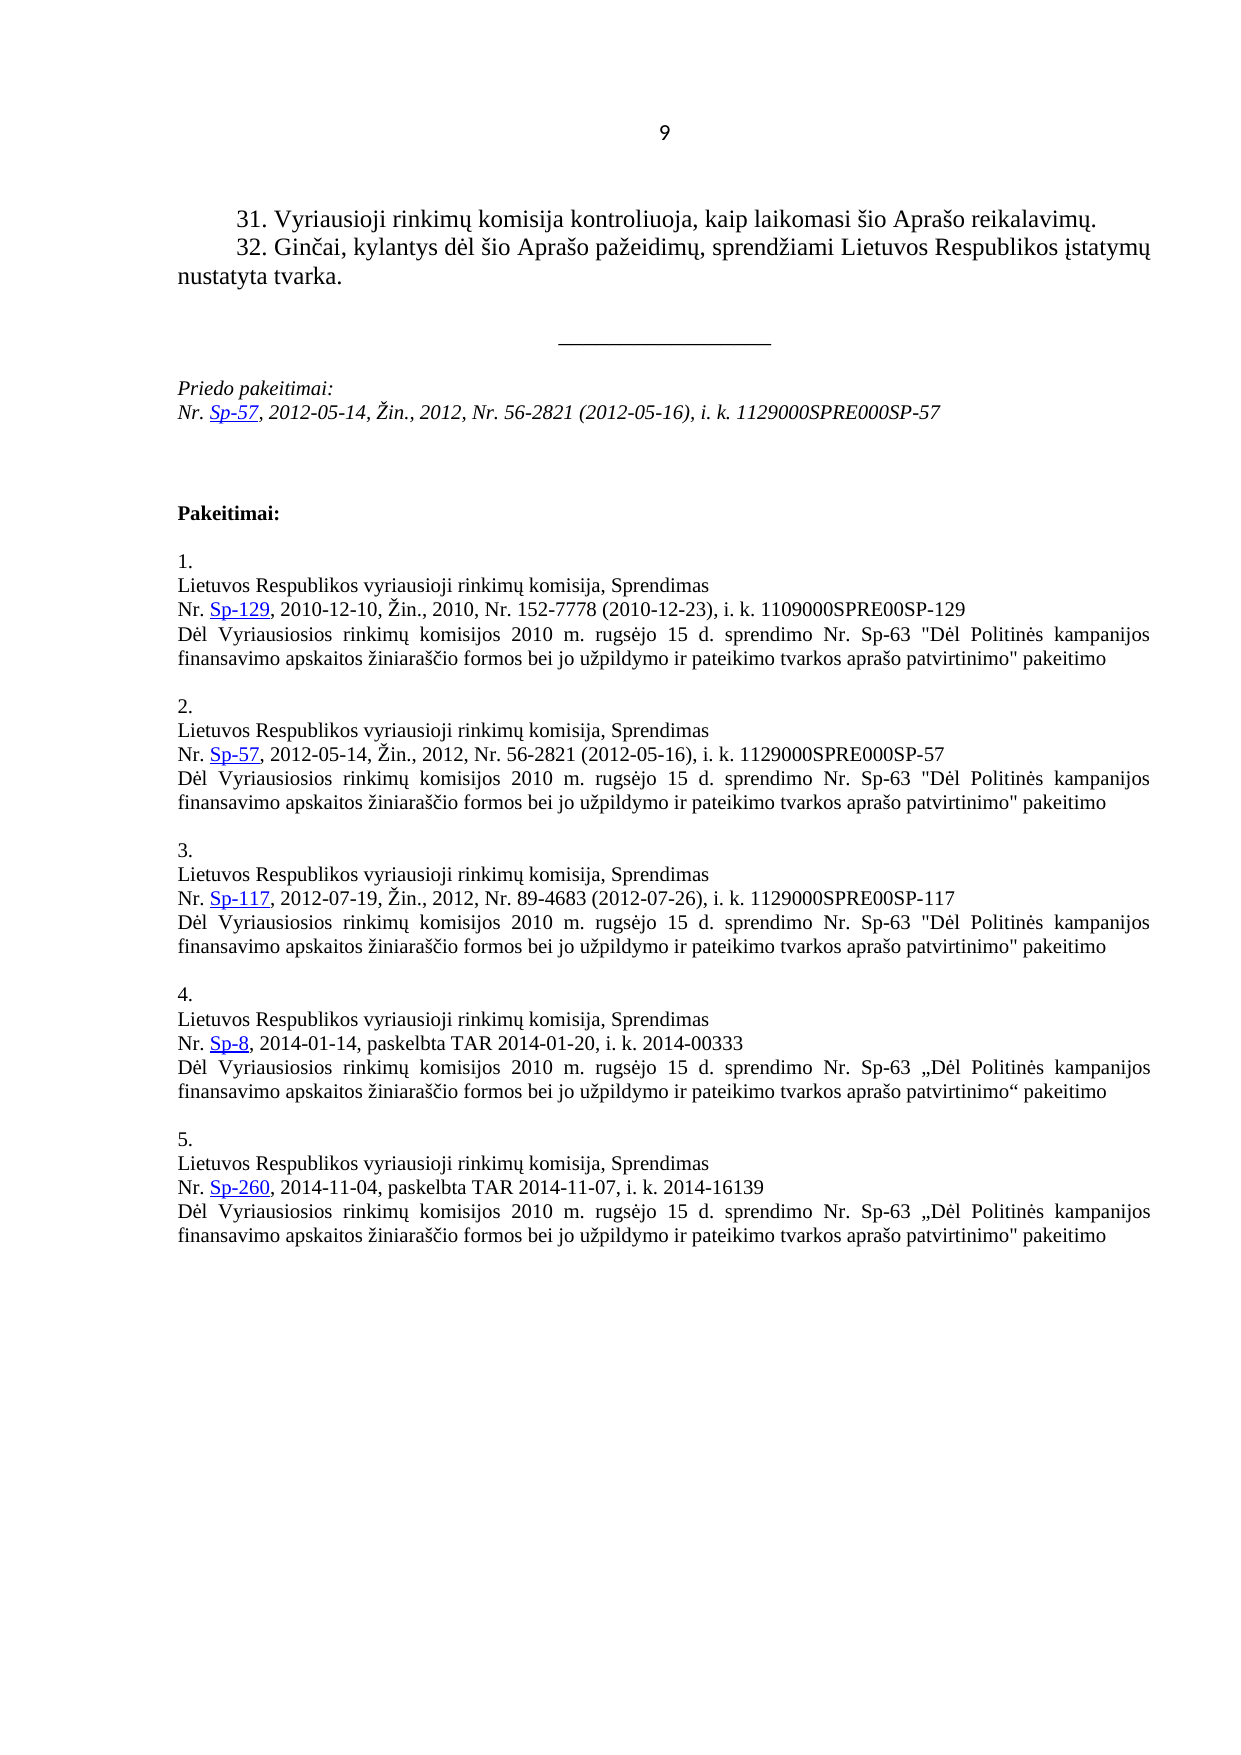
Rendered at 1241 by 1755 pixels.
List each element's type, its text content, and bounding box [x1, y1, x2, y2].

text 3. [177, 838, 1152, 862]
text 2. [177, 694, 1152, 718]
text Nr. Sp-129, 2010-12-10, Žin., 2010, Nr. 152-7778 (2010-12-23), i. k. 1109000SPRE00SP-129 [177, 597, 1152, 621]
text 31. Vyriausioji rinkimų komisija kontroliuoja, kaip laikomasi šio Aprašo reikalavimų. [177, 204, 1152, 232]
text Dėl Vyriausiosios rinkimų komisijos 2010 m. rugsėjo 15 d. sprendimo Nr. Sp-63 "Dėl Politinės kampanijos finansavimo apskaitos žiniaraščio formos bei jo užpildymo ir pateikimo tvarkos aprašo patvirtinimo" pakeitimo [177, 621, 1152, 669]
text Nr. Sp-57, 2012-05-14, Žin., 2012, Nr. 56-2821 (2012-05-16), i. k. 1129000SPRE000SP-57 [177, 400, 1152, 424]
text 32. Ginčai, kylantys dėl šio Aprašo pažeidimų, sprendžiami Lietuvos Respublikos įstatymų nustatyta tvarka. [177, 232, 1152, 290]
text Pakeitimai: [177, 501, 1152, 525]
text Dėl Vyriausiosios rinkimų komisijos 2010 m. rugsėjo 15 d. sprendimo Nr. Sp-63 "Dėl Politinės kampanijos finansavimo apskaitos žiniaraščio formos bei jo užpildymo ir pateikimo tvarkos aprašo patvirtinimo" pakeitimo [177, 766, 1152, 814]
text Nr. Sp-8, 2014-01-14, paskelbta TAR 2014-01-20, i. k. 2014-00333 [177, 1031, 1152, 1054]
text Priedo pakeitimai: [177, 376, 1152, 400]
text 4. [177, 982, 1152, 1006]
text 1. [177, 549, 1152, 573]
text Dėl Vyriausiosios rinkimų komisijos 2010 m. rugsėjo 15 d. sprendimo Nr. Sp-63 "Dėl Politinės kampanijos finansavimo apskaitos žiniaraščio formos bei jo užpildymo ir pateikimo tvarkos aprašo patvirtinimo" pakeitimo [177, 910, 1152, 958]
text Dėl Vyriausiosios rinkimų komisijos 2010 m. rugsėjo 15 d. sprendimo Nr. Sp-63 „Dėl Politinės kampanijos finansavimo apskaitos žiniaraščio formos bei jo užpildymo ir pateikimo tvarkos aprašo patvirtinimo" pakeitimo [177, 1199, 1152, 1247]
text Lietuvos Respublikos vyriausioji rinkimų komisija, Sprendimas [177, 573, 1152, 597]
text Nr. Sp-117, 2012-07-19, Žin., 2012, Nr. 89-4683 (2012-07-26), i. k. 1129000SPRE00SP-117 [177, 886, 1152, 910]
text 5. [177, 1127, 1152, 1151]
text _________________ [177, 319, 1152, 347]
text Lietuvos Respublikos vyriausioji rinkimų komisija, Sprendimas [177, 718, 1152, 742]
text Dėl Vyriausiosios rinkimų komisijos 2010 m. rugsėjo 15 d. sprendimo Nr. Sp-63 „Dėl Politinės kampanijos finansavimo apskaitos žiniaraščio formos bei jo užpildymo ir pateikimo tvarkos aprašo patvirtinimo“ pakeitimo [177, 1054, 1152, 1103]
text Lietuvos Respublikos vyriausioji rinkimų komisija, Sprendimas [177, 1151, 1152, 1175]
text Lietuvos Respublikos vyriausioji rinkimų komisija, Sprendimas [177, 862, 1152, 886]
text Nr. Sp-57, 2012-05-14, Žin., 2012, Nr. 56-2821 (2012-05-16), i. k. 1129000SPRE000SP-57 [177, 742, 1152, 766]
text Nr. Sp-260, 2014-11-04, paskelbta TAR 2014-11-07, i. k. 2014-16139 [177, 1175, 1152, 1199]
text Lietuvos Respublikos vyriausioji rinkimų komisija, Sprendimas [177, 1006, 1152, 1031]
